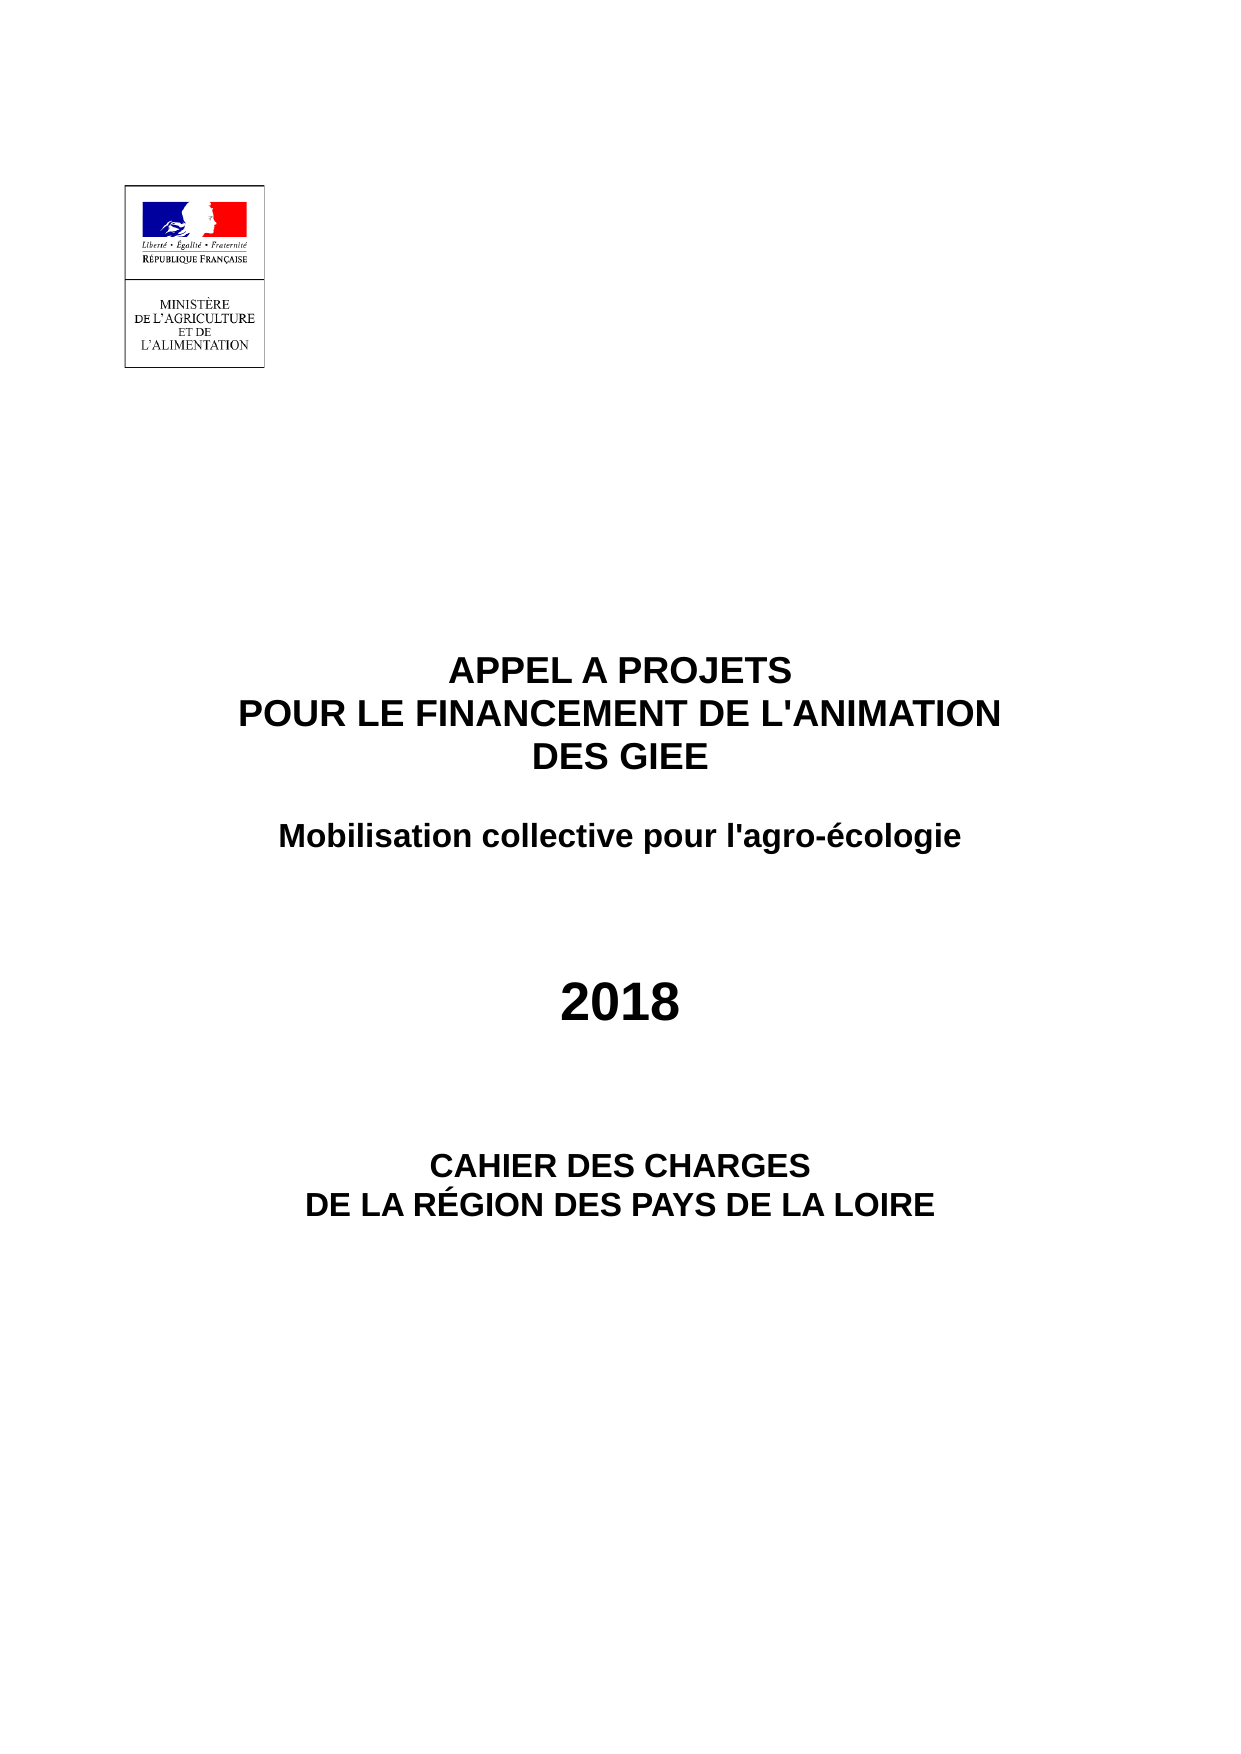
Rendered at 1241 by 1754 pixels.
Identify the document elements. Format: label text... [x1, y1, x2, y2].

text Mobilisation collective pour l'agro-écologie [118, 816, 1122, 854]
text POUR LE FINANCEMENT DE L'ANIMATION [118, 691, 1122, 734]
text 2018 [118, 969, 1122, 1031]
text DES GIEE [118, 734, 1122, 777]
text APPEL A PROJETS [118, 648, 1122, 691]
table_header [118, 176, 620, 389]
text DE LA RÉGION DES PAYS DE LA LOIRE [118, 1185, 1122, 1223]
text CAHIER DES CHARGES [118, 1146, 1122, 1185]
table_header [620, 176, 1122, 389]
